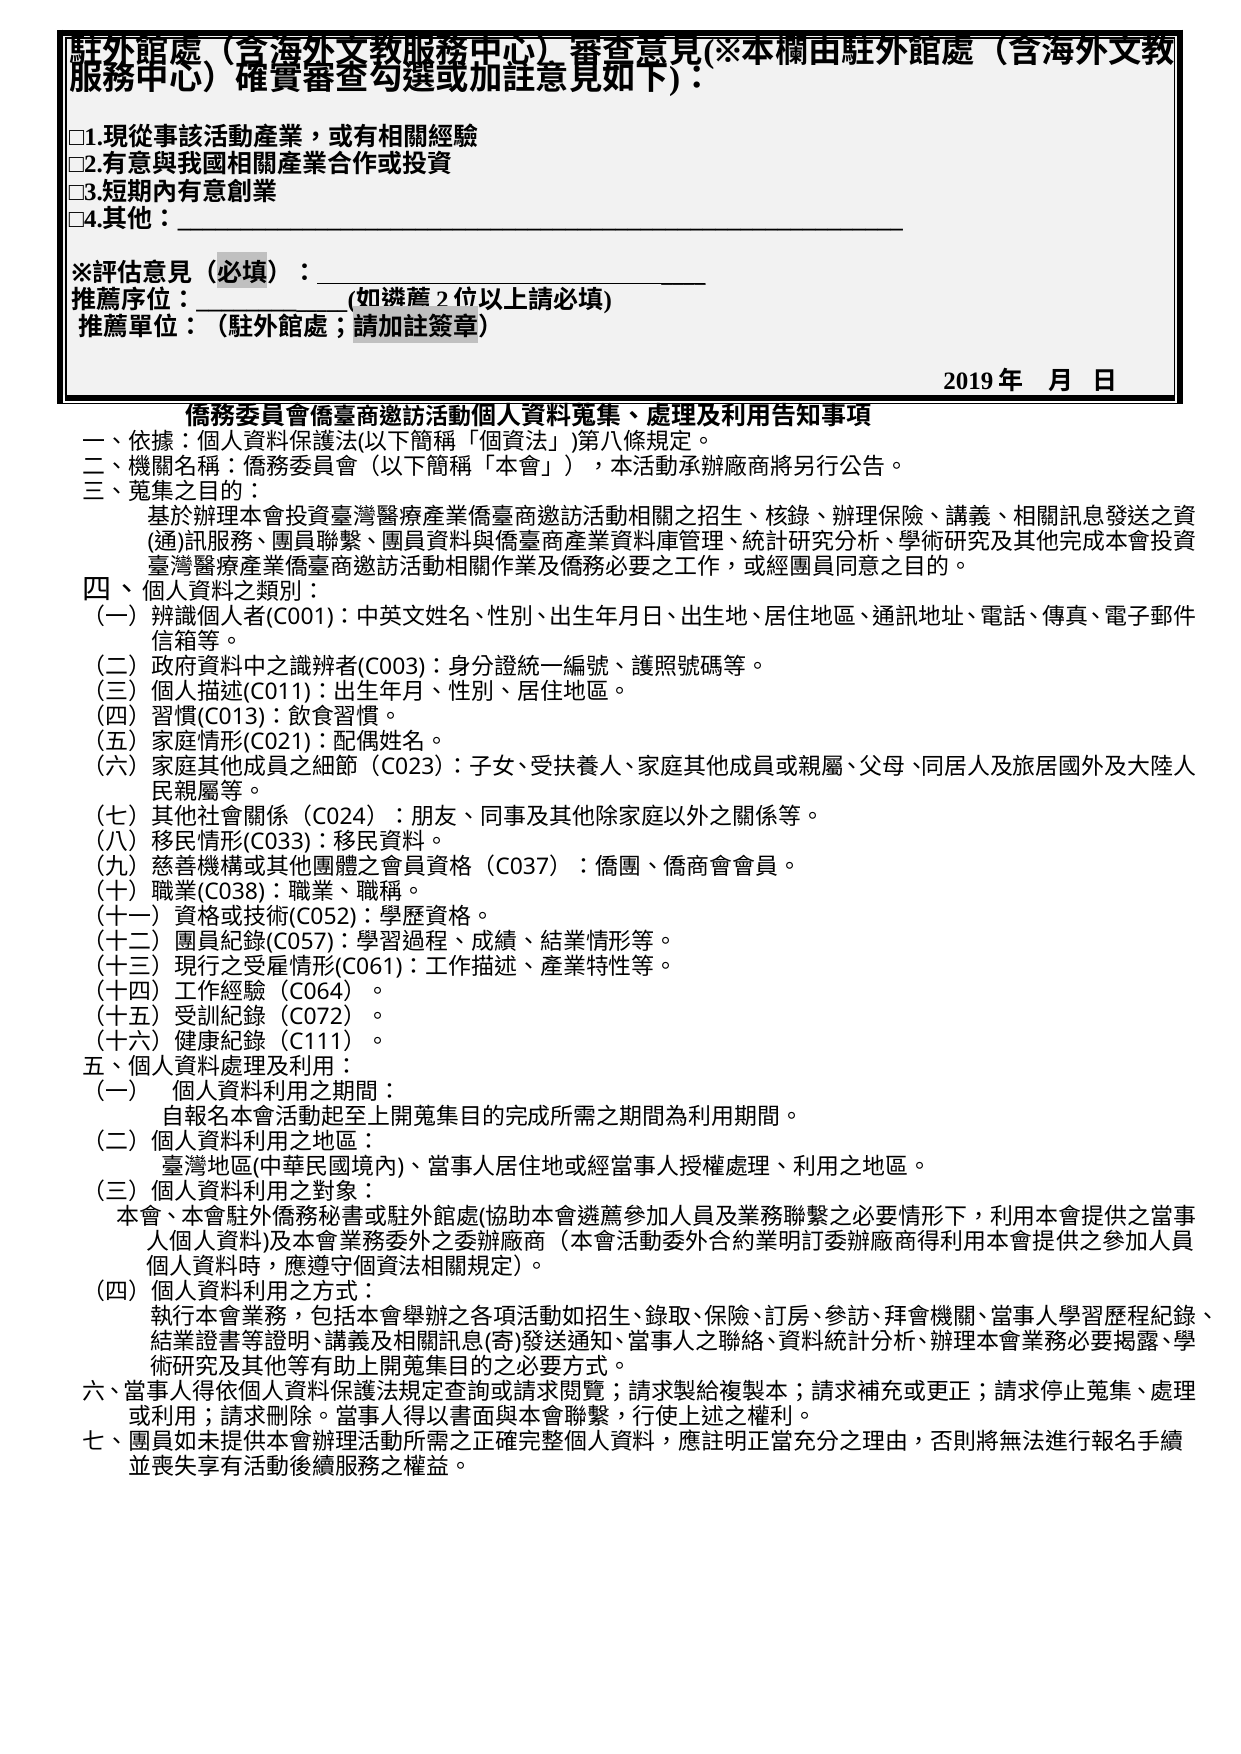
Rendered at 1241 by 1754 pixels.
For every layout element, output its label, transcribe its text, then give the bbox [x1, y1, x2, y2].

text （四）習慣(C013)：飲食習慣。 [83, 704, 1196, 729]
text （十六）健康紀錄（C111）。 [83, 1029, 1196, 1054]
text （十四）工作經驗（C064）。 [83, 979, 1196, 1004]
text （十二）團員紀錄(C057)：學習過程、成績、結業情形等。 [83, 929, 1196, 954]
text （十三）現行之受雇情形(C061)：工作描述、產業特性等。 [83, 954, 1196, 979]
text （九）慈善機構或其他團體之會員資格（C037）：僑團、僑商會會員。 [83, 854, 1196, 879]
text 五、個人資料處理及利用： [83, 1054, 1196, 1079]
text （二）政府資料中之識辨者(C003)：身分證統一編號、護照號碼等。 [83, 654, 1196, 679]
text 執行本會業務，包括本會舉辦之各項活動如招生、錄取、保險、訂房、參訪、拜會機關、當事人學習歷程紀錄、結業證書等證明、講義及相關訊息(寄)發送通知、當事人之聯絡、資料統計分析、辦理本會業務必要揭露、學術研究及其他等有助上開蒐集目的之必要方式。 [150, 1304, 1196, 1379]
text （八）移民情形(C033)：移民資料。 [83, 829, 1196, 854]
text 僑務委員會僑臺商邀訪活動個人資料蒐集、處理及利用告知事項 [83, 404, 1199, 429]
text （十一）資格或技術(C052)：學歷資格。 [83, 904, 1196, 929]
text 自報名本會活動起至上開蒐集目的完成所需之期間為利用期間。 [161, 1104, 1196, 1129]
text （三）個人描述(C011)：出生年月、性別、居住地區。 [83, 679, 1196, 704]
list 個人資料之類別： [83, 579, 1196, 604]
text （七）其他社會關係（C024）：朋友、同事及其他除家庭以外之關係等。 [83, 804, 1196, 829]
text （四）個人資料利用之方式： [83, 1279, 1196, 1304]
text 六、當事人得依個人資料保護法規定查詢或請求閱覽；請求製給複製本；請求補充或更正；請求停止蒐集、處理或利用；請求刪除。當事人得以書面與本會聯繫，行使上述之權利。 [83, 1379, 1196, 1429]
text 本會、本會駐外僑務秘書或駐外館處(協助本會遴薦參加人員及業務聯繫之必要情形下，利用本會提供之當事人個人資料)及本會業務委外之委辦廠商（本會活動委外合約業明訂委辦廠商得利用本會提供之參加人員個人資料時，應遵守個資法相關規定）。 [87, 1204, 1196, 1279]
text （十五）受訓紀錄（C072）。 [83, 1004, 1196, 1029]
text （二）個人資料利用之地區： [83, 1129, 1196, 1154]
text 基於辦理本會投資臺灣醫療產業僑臺商邀訪活動相關之招生、核錄、辦理保險、講義、相關訊息發送之資(通)訊服務、團員聯繫、團員資料與僑臺商產業資料庫管理、統計研究分析、學術研究及其他完成本會投資臺灣醫療產業僑臺商邀訪活動相關作業及僑務必要之工作，或經團員同意之目的。 [147, 504, 1196, 579]
text （六）家庭其他成員之細節（C023）：子女、受扶養人、家庭其他成員或親屬、父母、同居人及旅居國外及大陸人民親屬等。 [83, 754, 1196, 804]
text 臺灣地區(中華民國境內)、當事人居住地或經當事人授權處理、利用之地區。 [161, 1154, 1196, 1179]
table_cell 駐外館處（含海外文教服務中心）審查意見(※本欄由駐外館處（含海外文教服務中心）確實審查勾選或加註意見如下)： □1.現從事該活動產業，或有相關經驗 □2.有意與我國相關產業合作或投資 □3.短期內有意創業 □4.其他：__________________________________________________________ ※評估意見（必填）： ____ 推薦序位：_____________(如遴薦2位以上請必填) 推薦單位：（駐外館處；請加註簽章） 2019年 月 日 [67, 39, 1174, 395]
text （一）辨識個人者(C001)：中英文姓名、性別、出生年月日、出生地、居住地區、通訊地址、電話、傳真、電子郵件信箱等。 [83, 604, 1196, 654]
list 個人資料利用之期間： [83, 1079, 1196, 1104]
text （十）職業(C038)：職業、職稱。 [83, 879, 1196, 904]
text （五）家庭情形(C021)：配偶姓名。 [83, 729, 1196, 754]
text 二、機關名稱：僑務委員會（以下簡稱「本會」），本活動承辦廠商將另行公告。 [83, 454, 1196, 479]
text 三、蒐集之目的： [83, 479, 1196, 504]
text 一、依據：個人資料保護法(以下簡稱「個資法」)第八條規定。 [83, 429, 1196, 454]
text （三）個人資料利用之對象： [83, 1179, 1196, 1204]
text 七、團員如未提供本會辦理活動所需之正確完整個人資料，應註明正當充分之理由，否則將無法進行報名手續並喪失享有活動後續服務之權益。 [83, 1429, 1196, 1479]
